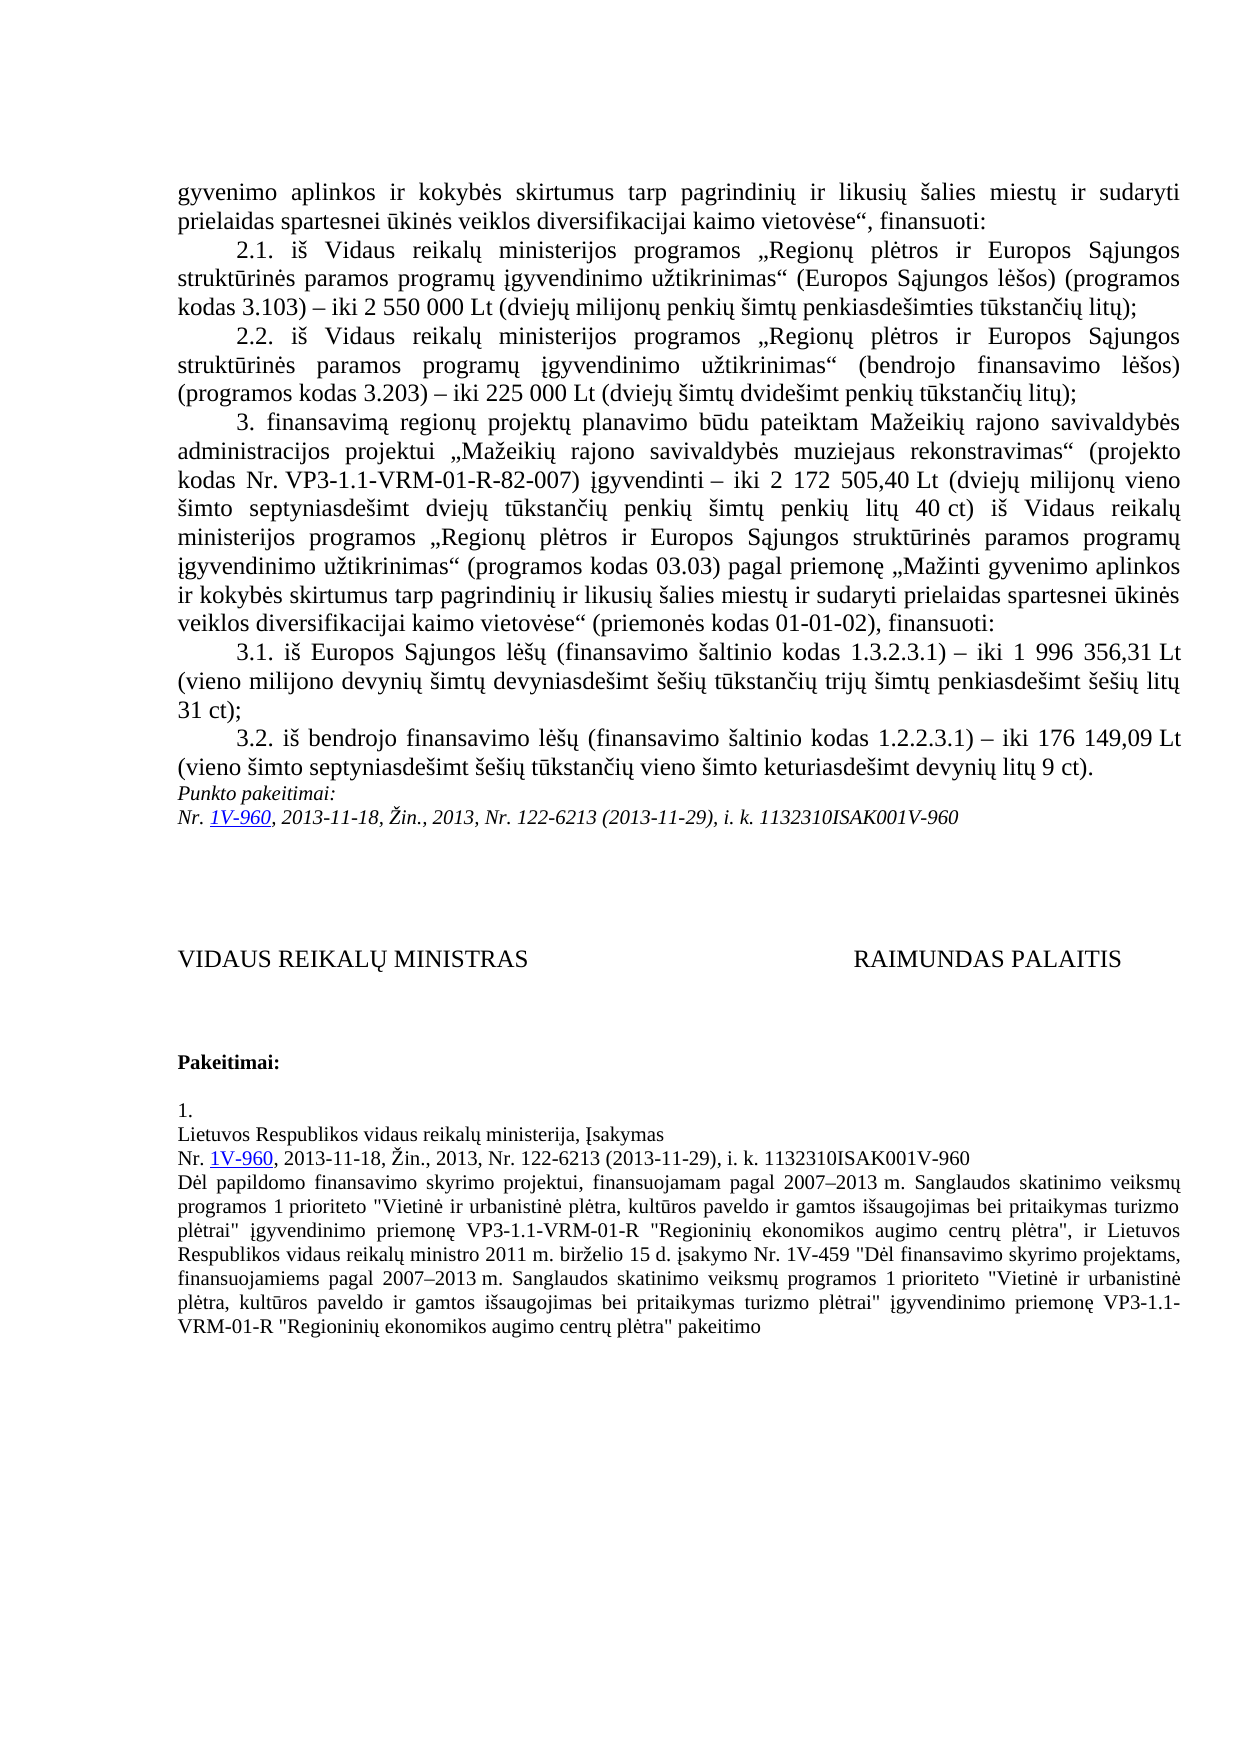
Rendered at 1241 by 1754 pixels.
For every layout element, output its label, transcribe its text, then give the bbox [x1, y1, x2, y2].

text 3.2. iš bendrojo finansavimo lėšų (finansavimo šaltinio kodas 1.2.2.3.1) – iki 176 149,09 Lt (vieno šimto septyniasdešimt šešių tūkstančių vieno šimto keturiasdešimt devynių litų 9 ct). [177, 723, 1181, 781]
text 2.2. iš Vidaus reikalų ministerijos programos „Regionų plėtros ir Europos Sąjungos struktūrinės paramos programų įgyvendinimo užtikrinimas“ (bendrojo finansavimo lėšos) (programos kodas 3.203) – iki 225 000 Lt (dviejų šimtų dvidešimt penkių tūkstančių litų); [177, 321, 1181, 407]
text Punkto pakeitimai: [177, 781, 1181, 805]
text Lietuvos Respublikos vidaus reikalų ministerija, Įsakymas [177, 1122, 1181, 1146]
text 3.1. iš Europos Sąjungos lėšų (finansavimo šaltinio kodas 1.3.2.3.1) – iki 1 996 356,31 Lt (vieno milijono devynių šimtų devyniasdešimt šešių tūkstančių trijų šimtų penkiasdešimt šešių litų 31 ct); [177, 637, 1181, 723]
text 2.1. iš Vidaus reikalų ministerijos programos „Regionų plėtros ir Europos Sąjungos struktūrinės paramos programų įgyvendinimo užtikrinimas“ (Europos Sąjungos lėšos) (programos kodas 3.103) – iki 2 550 000 Lt (dviejų milijonų penkių šimtų penkiasdešimties tūkstančių litų); [177, 235, 1181, 321]
text gyvenimo aplinkos ir kokybės skirtumus tarp pagrindinių ir likusių šalies miestų ir sudaryti prielaidas spartesnei ūkinės veiklos diversifikacijai kaimo vietovėse“, finansuoti: [177, 177, 1181, 235]
text Pakeitimai: [177, 1050, 1181, 1074]
text 3. finansavimą regionų projektų planavimo būdu pateiktam Mažeikių rajono savivaldybės administracijos projektui „Mažeikių rajono savivaldybės muziejaus rekonstravimas“ (projekto kodas Nr. VP3-1.1-VRM-01-R-82-007) įgyvendinti – iki 2 172 505,40 Lt (dviejų milijonų vieno šimto septyniasdešimt dviejų tūkstančių penkių šimtų penkių litų 40 ct) iš Vidaus reikalų ministerijos programos „Regionų plėtros ir Europos Sąjungos struktūrinės paramos programų įgyvendinimo užtikrinimas“ (programos kodas 03.03) pagal priemonę „Mažinti gyvenimo aplinkos ir kokybės skirtumus tarp pagrindinių ir likusių šalies miestų ir sudaryti prielaidas spartesnei ūkinės veiklos diversifikacijai kaimo vietovėse“ (priemonės kodas 01-01-02), finansuoti: [177, 407, 1181, 637]
text Dėl papildomo finansavimo skyrimo projektui, finansuojamam pagal 2007–2013 m. Sanglaudos skatinimo veiksmų programos 1 prioriteto "Vietinė ir urbanistinė plėtra, kultūros paveldo ir gamtos išsaugojimas bei pritaikymas turizmo plėtrai" įgyvendinimo priemonę VP3-1.1-VRM-01-R "Regioninių ekonomikos augimo centrų plėtra", ir Lietuvos Respublikos vidaus reikalų ministro 2011 m. birželio 15 d. įsakymo Nr. 1V-459 "Dėl finansavimo skyrimo projektams, finansuojamiems pagal 2007–2013 m. Sanglaudos skatinimo veiksmų programos 1 prioriteto "Vietinė ir urbanistinė plėtra, kultūros paveldo ir gamtos išsaugojimas bei pritaikymas turizmo plėtrai" įgyvendinimo priemonę VP3-1.1-VRM-01-R "Regioninių ekonomikos augimo centrų plėtra" pakeitimo [177, 1170, 1181, 1338]
text Nr. 1V-960, 2013-11-18, Žin., 2013, Nr. 122-6213 (2013-11-29), i. k. 1132310ISAK001V-960 [177, 805, 1181, 829]
text Nr. 1V-960, 2013-11-18, Žin., 2013, Nr. 122-6213 (2013-11-29), i. k. 1132310ISAK001V-960 [177, 1146, 1181, 1170]
text Vidaus reikalų ministras Raimundas Palaitis [177, 944, 1181, 973]
text 1. [177, 1098, 1181, 1122]
